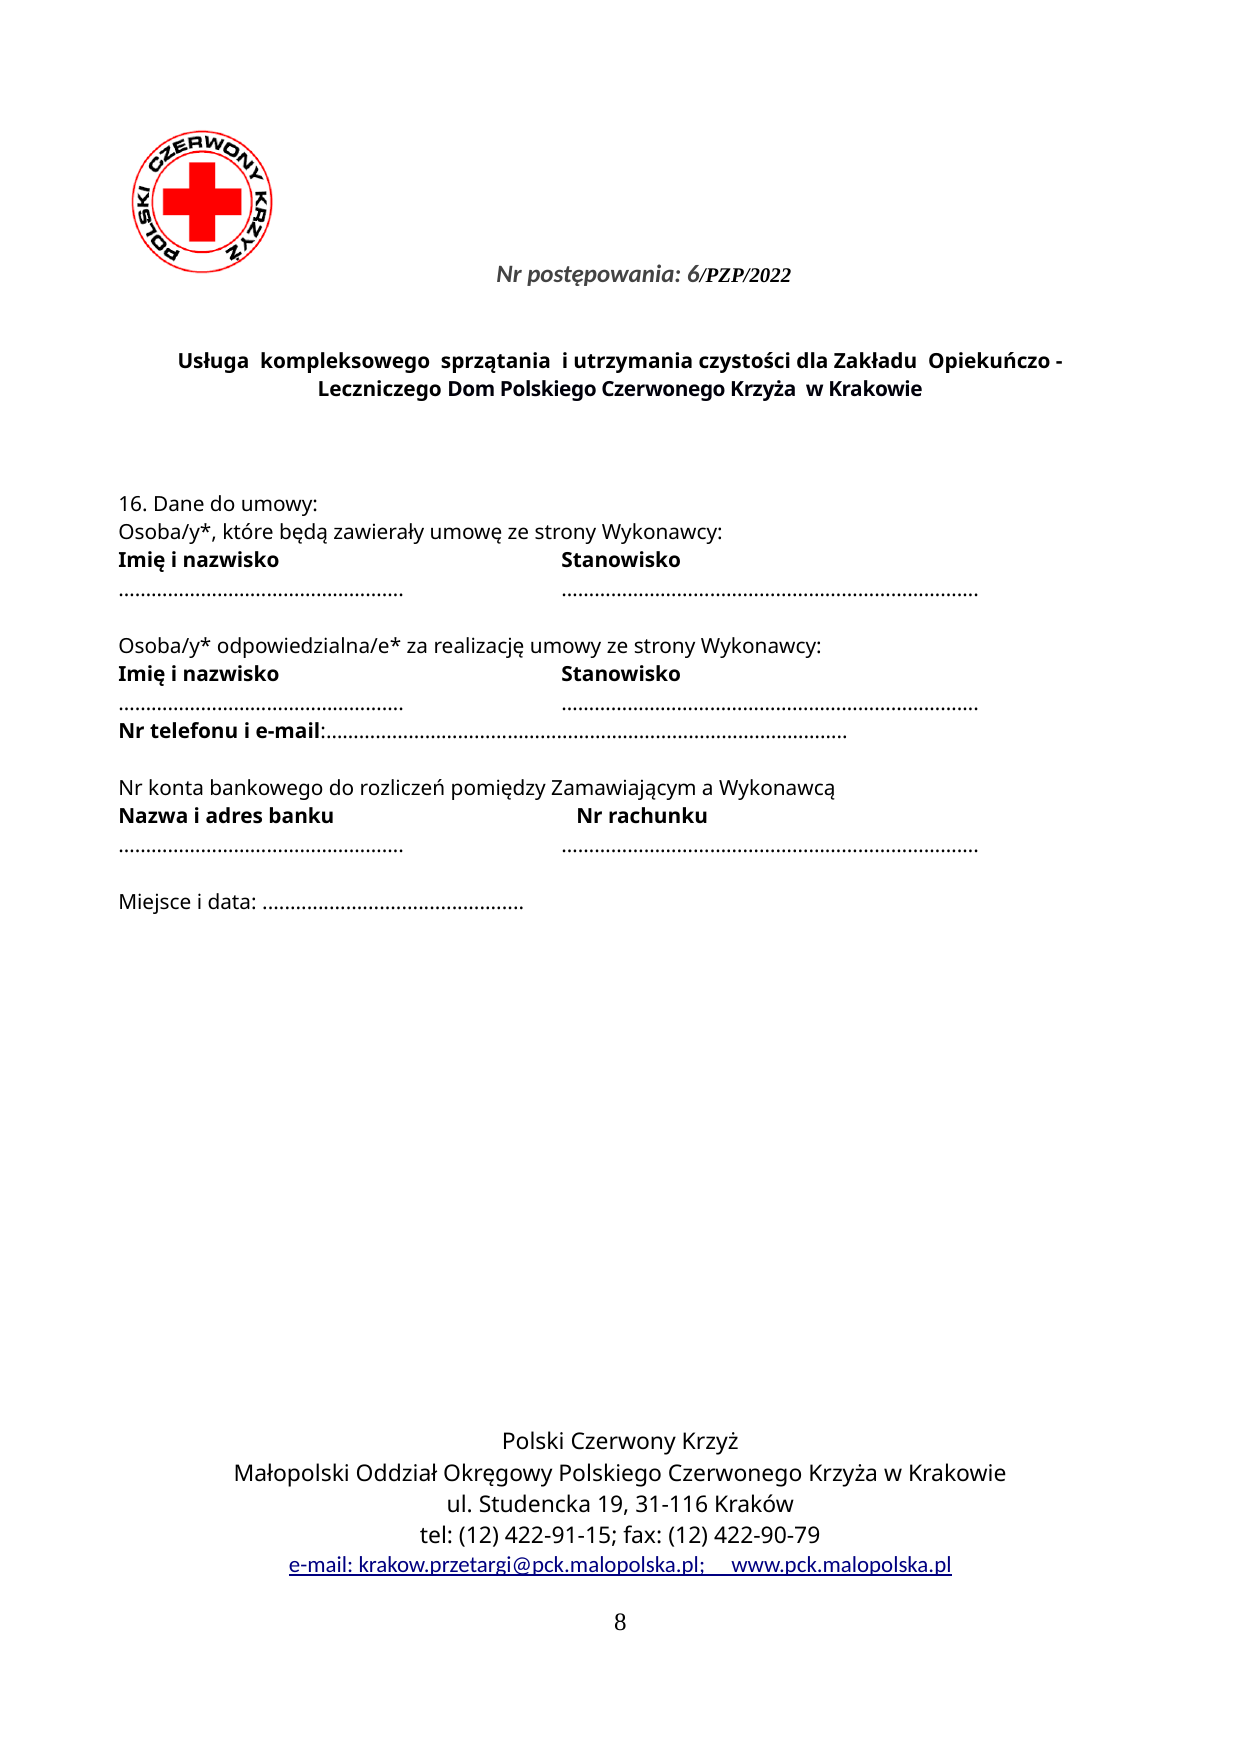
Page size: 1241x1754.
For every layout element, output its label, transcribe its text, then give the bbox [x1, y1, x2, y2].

text Imię i nazwisko Stanowisko [118, 659, 1122, 688]
picture [118, 118, 287, 283]
text Nr konta bankowego do rozliczeń pomiędzy Zamawiającym a Wykonawcą [118, 773, 1122, 802]
text Osoba/y*, które będą zawierały umowę ze strony Wykonawcy: [118, 517, 1122, 546]
list 16. Dane do umowy: [118, 489, 1122, 517]
text Osoba/y* odpowiedzialna/e* za realizację umowy ze strony Wykonawcy: [118, 631, 1122, 659]
text ……………………………………………. …………………………………………………………………. [118, 830, 1122, 858]
text Nazwa i adres banku Nr rachunku [118, 802, 1122, 830]
text ……………………………………………. …………………………………………………………………. [118, 688, 1122, 716]
text ……………………………………………. …………………………………………………………………. [118, 574, 1122, 602]
text Miejsce i data: ............................................... [118, 887, 1122, 915]
text Nr telefonu i e-mail:………………………………………………………………………………….. [118, 716, 1122, 745]
text Imię i nazwisko Stanowisko [118, 546, 1122, 574]
